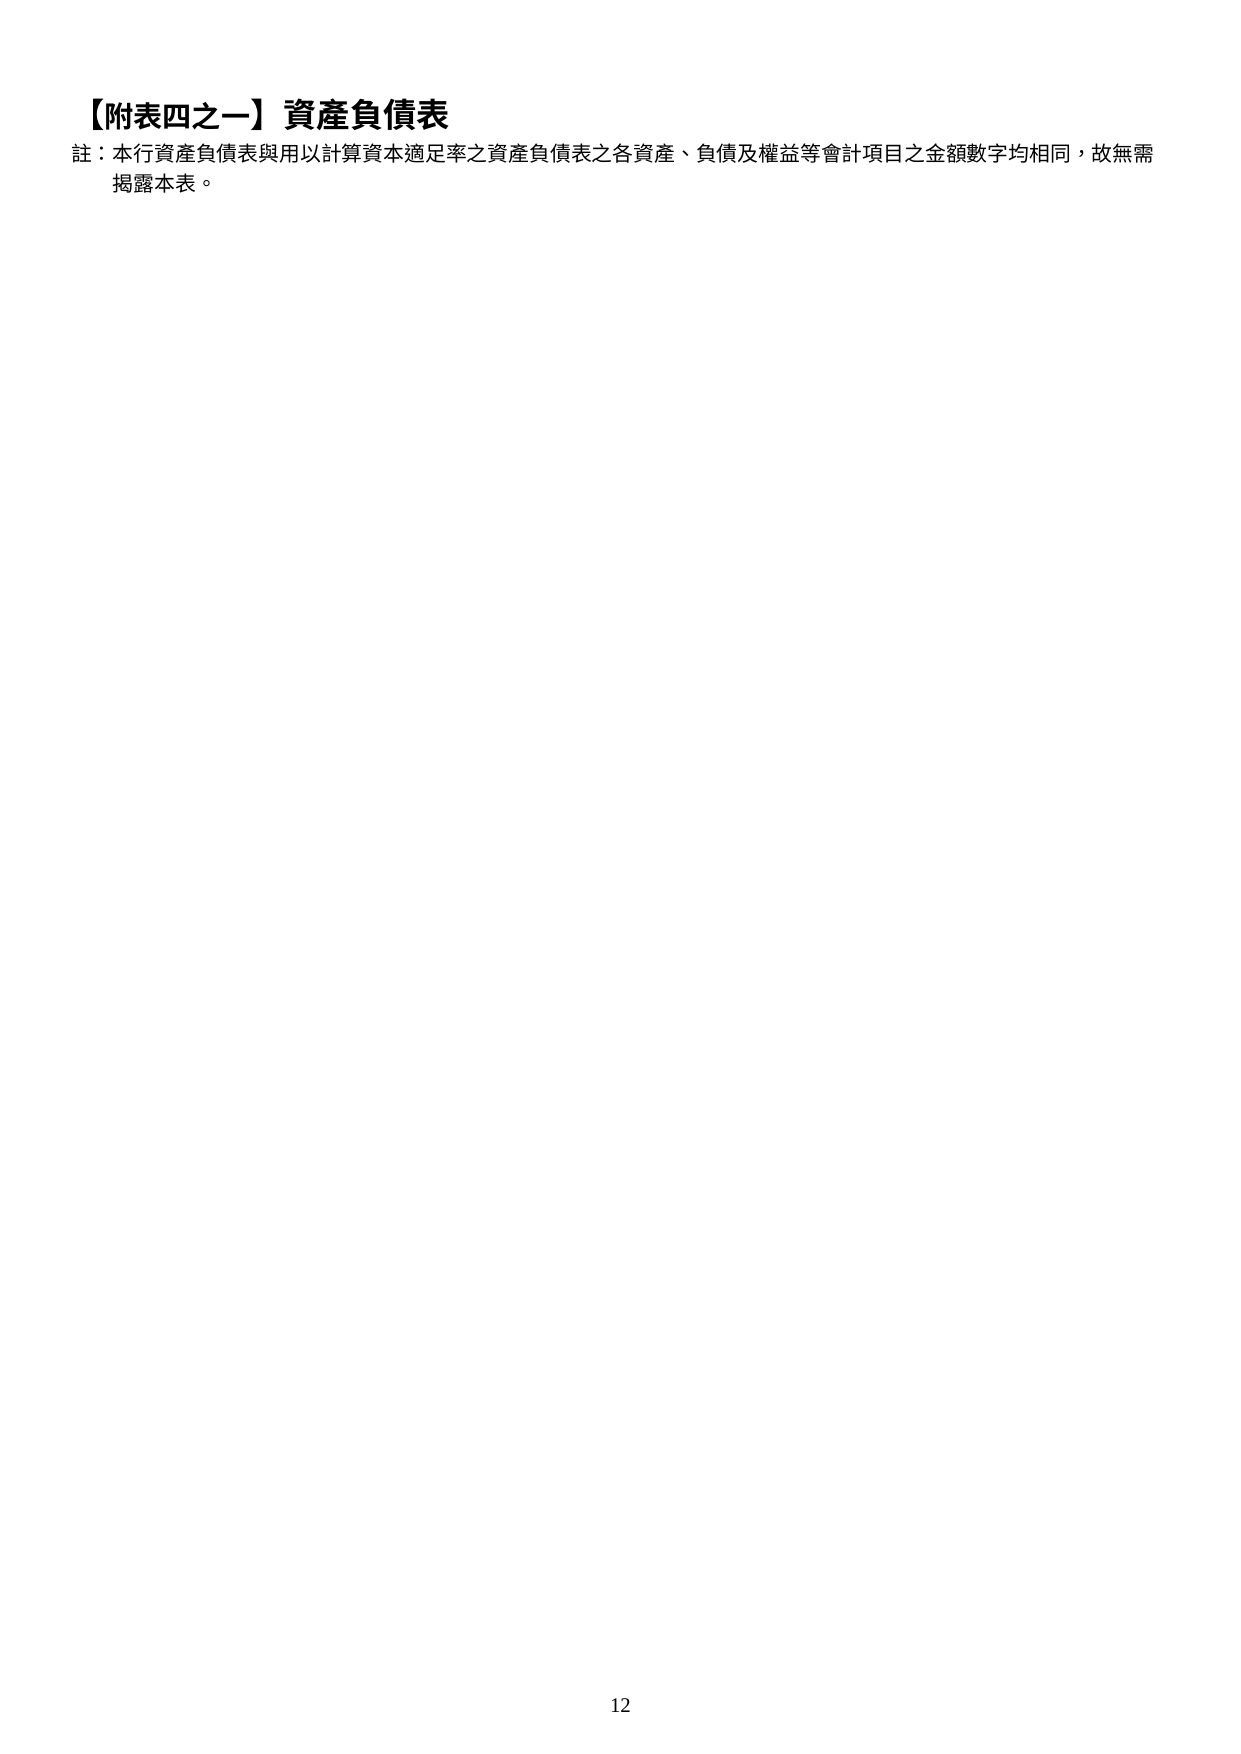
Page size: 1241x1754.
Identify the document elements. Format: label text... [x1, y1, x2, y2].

text 【附表四之一】資產負債表 [71, 89, 1169, 137]
text 註：本行資產負債表與用以計算資本適足率之資產負債表之各資產、負債及權益等會計項目之金額數字均相同，故無需揭露本表。 [71, 137, 1169, 197]
